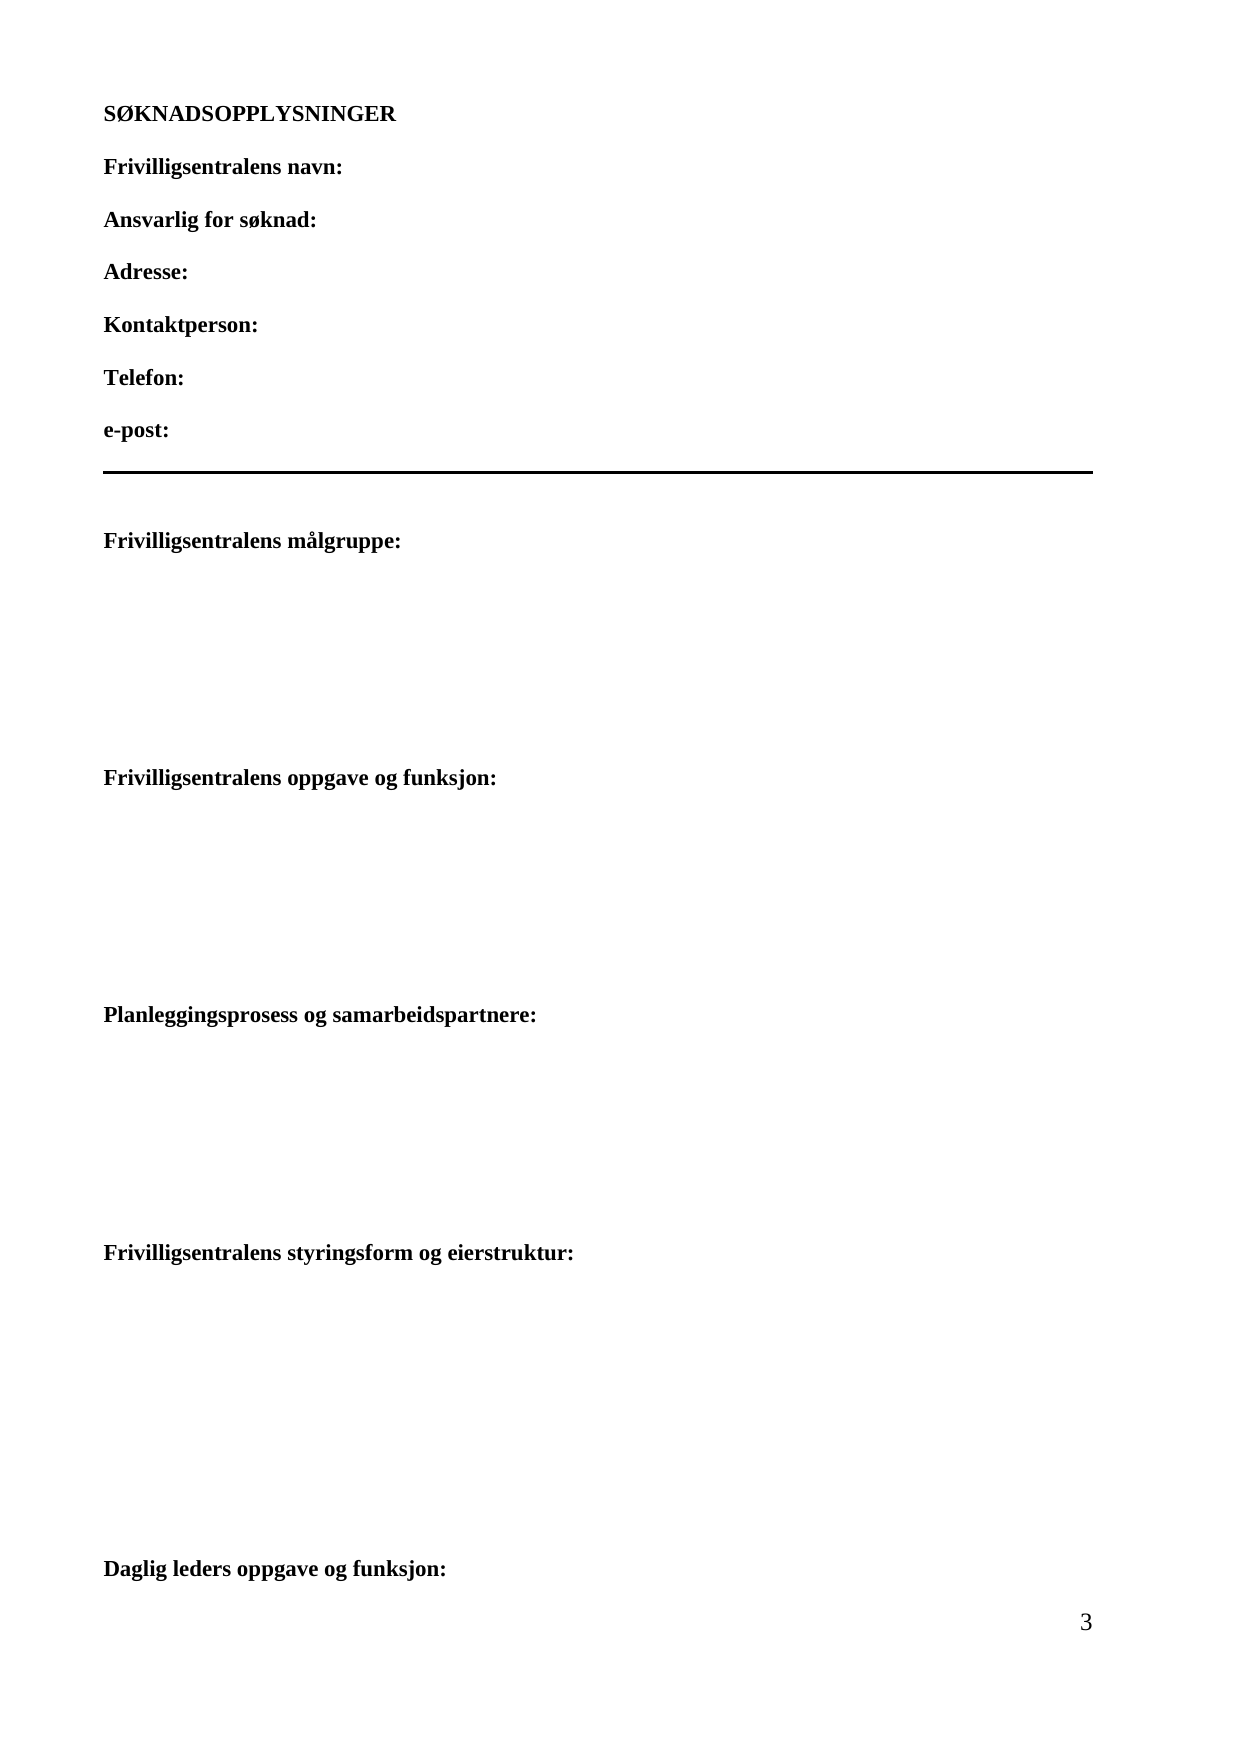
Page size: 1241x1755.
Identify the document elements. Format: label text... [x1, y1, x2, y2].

text Frivilligsentralens oppgave og funksjon: [103, 764, 1093, 791]
text Daglig leders oppgave og funksjon: [103, 1555, 1093, 1581]
text Adresse: [103, 258, 1093, 285]
text Ansvarlig for søknad: [103, 206, 1093, 232]
text Planleggingsprosess og samarbeidspartnere: [103, 1001, 1093, 1028]
text Kontaktperson: [103, 311, 1093, 337]
text Frivilligsentralens navn: [103, 153, 1093, 179]
text Frivilligsentralens målgruppe: [103, 527, 1093, 553]
text e-post: [103, 416, 1093, 443]
text Telefon: [103, 364, 1093, 390]
text Frivilligsentralens styringsform og eierstruktur: [103, 1239, 1093, 1265]
text SØKNADSOPPLYSNINGER [103, 100, 1093, 127]
